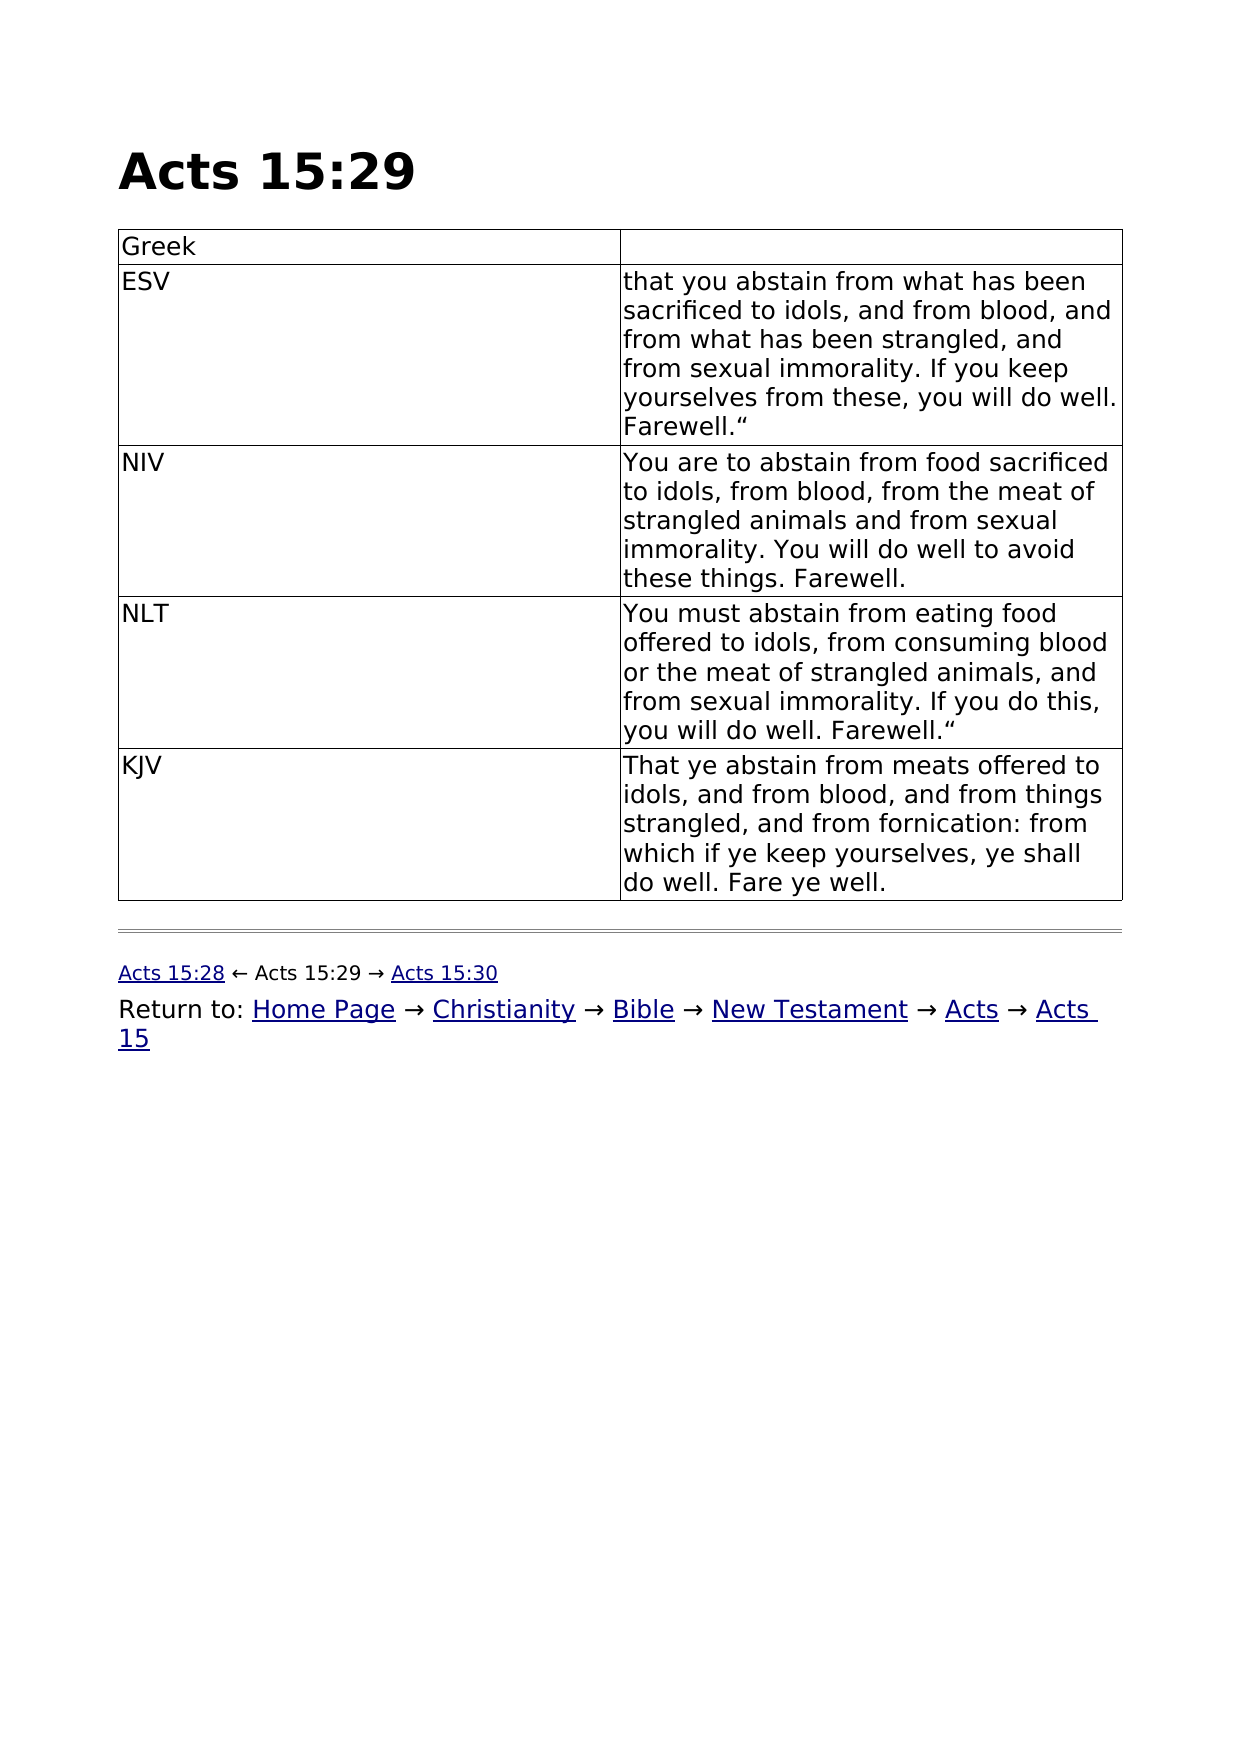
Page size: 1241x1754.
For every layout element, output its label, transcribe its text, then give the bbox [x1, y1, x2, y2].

table_cell You must abstain from eating food offered to idols, from consuming blood or the meat of strangled animals, and from sexual immorality. If you do this, you will do well. Farewell.“ [621, 597, 1122, 748]
text Return to: Home Page → Christianity → Bible → New Testament → Acts → Acts 15 [118, 995, 1122, 1054]
table_cell NIV [119, 446, 620, 596]
table_cell that you abstain from what has been sacrificed to idols, and from blood, and from what has been strangled, and from sexual immorality. If you keep yourselves from these, you will do well. Farewell.“ [621, 265, 1122, 445]
table_cell KJV [119, 749, 620, 900]
table_header Greek [119, 230, 620, 264]
table_cell ESV [119, 265, 620, 445]
text Acts 15:28 ← Acts 15:29 → Acts 15:30 [118, 961, 1122, 995]
table_cell NLT [119, 597, 620, 748]
subtitle Acts 15:29 [118, 143, 1122, 201]
table_header [621, 230, 1122, 264]
table_cell That ye abstain from meats offered to idols, and from blood, and from things strangled, and from fornication: from which if ye keep yourselves, ye shall do well. Fare ye well. [621, 749, 1122, 900]
table_cell You are to abstain from food sacrificed to idols, from blood, from the meat of strangled animals and from sexual immorality. You will do well to avoid these things. Farewell. [621, 446, 1122, 596]
